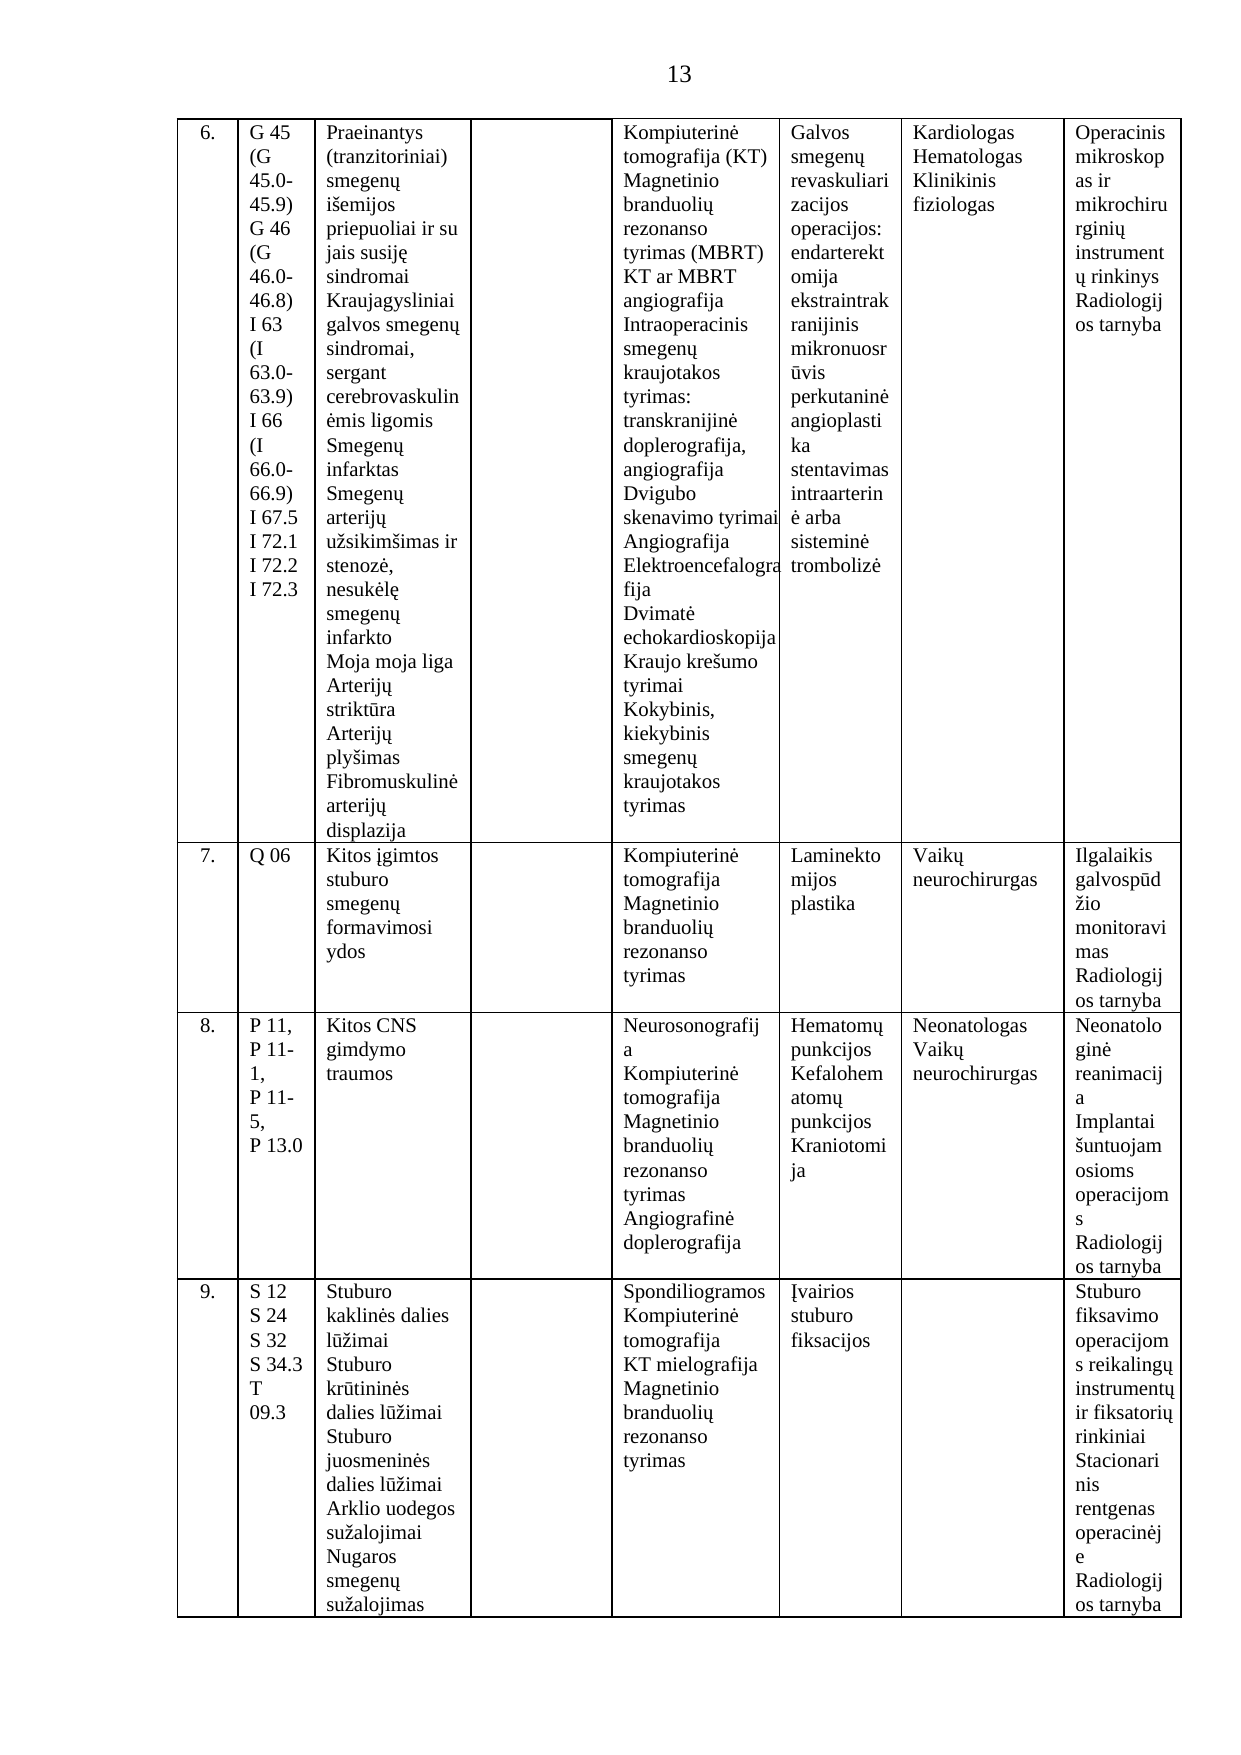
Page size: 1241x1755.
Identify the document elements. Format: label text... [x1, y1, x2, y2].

table_cell Q 06 [239, 843, 314, 1012]
table_cell [902, 1280, 1063, 1616]
table_cell [472, 1280, 611, 1616]
table_cell 8. [178, 1013, 237, 1278]
table_cell Kompiuterinė tomografija Magnetinio branduolių rezonanso tyrimas [613, 843, 779, 1012]
table_cell Kardiologas Hematologas Klinikinis fiziologas [902, 119, 1063, 842]
table_cell Spondiliogramos Kompiuterinė tomografija KT mielografija Magnetinio branduolių rezonanso tyrimas [613, 1280, 779, 1616]
table_cell P 11, P 11-1, P 11-5, P 13.0 [239, 1013, 314, 1278]
table_cell 9. [178, 1280, 237, 1616]
table_cell Laminektomijos plastika [780, 843, 901, 1012]
table_cell G 45 (G 45.0-45.9) G 46 (G 46.0-46.8) I 63 (I 63.0-63.9) I 66 (I 66.0-66.9) I 67.5 I 72.1 I 72.2 I 72.3 [239, 120, 314, 842]
table_cell Neonatologinė reanimacija Implantai šuntuojamosioms operacijoms Radiologijos tarnyba [1065, 1013, 1180, 1278]
table_cell Vaikų neurochirurgas [902, 843, 1063, 1012]
table_cell Įvairios stuburo fiksacijos [780, 1280, 901, 1616]
table_cell [472, 120, 611, 842]
table_cell Operacinis mikroskopas ir mikrochirurginių instrumentų rinkinys Radiologijos tarnyba [1065, 119, 1180, 842]
table_cell Praeinantys (tranzitoriniai) smegenų išemijos priepuoliai ir su jais susiję sindromai Kraujagysliniai galvos smegenų sindromai, sergant cerebrovaskulinėmis ligomis Smegenų infarktas Smegenų arterijų užsikimšimas ir stenozė, nesukėlę smegenų infarkto Moja moja liga Arterijų striktūra Arterijų plyšimas Fibromuskulinė arterijų displazija [316, 120, 470, 842]
table_cell Galvos smegenų revaskuliarizacijos operacijos: endarterektomija ekstraintrakranijinis mikronuosrūvis perkutaninė angioplastika stentavimas intraarterinė arba sisteminė trombolizė [780, 119, 901, 842]
table_cell Ilgalaikis galvospūdžio monitoravimas Radiologijos tarnyba [1065, 843, 1180, 1012]
table_cell 6. [178, 120, 237, 842]
table_cell [472, 1013, 611, 1278]
table_cell Stuburo fiksavimo operacijoms reikalingų instrumentų ir fiksatorių rinkiniai Stacionarinis rentgenas operacinėje Radiologijos tarnyba [1065, 1280, 1180, 1616]
table_cell [472, 843, 611, 1012]
table_cell Neonatologas Vaikų neurochirurgas [902, 1013, 1063, 1278]
table_cell Neurosonografija Kompiuterinė tomografija Magnetinio branduolių rezonanso tyrimas Angiografinė doplerografija [613, 1013, 779, 1278]
table_cell Stuburo kaklinės dalies lūžimai Stuburo krūtininės dalies lūžimai Stuburo juosmeninės dalies lūžimai Arklio uodegos sužalojimai Nugaros smegenų sužalojimas [316, 1280, 470, 1616]
table_cell 7. [178, 843, 237, 1012]
table_cell Kompiuterinė tomografija (KT) Magnetinio branduolių rezonanso tyrimas (MBRT) KT ar MBRT angiografija Intraoperacinis smegenų kraujotakos tyrimas: transkranijinė doplerografija, angiografija Dvigubo skenavimo tyrimai Angiografija Elektroencefalografija Dvimatė echokardioskopija Kraujo krešumo tyrimai Kokybinis, kiekybinis smegenų kraujotakos tyrimas [613, 119, 779, 842]
table_cell S 12 S 24 S 32 S 34.3 T 09.3 [239, 1280, 314, 1616]
table_cell Hematomų punkcijos Kefalohematomų punkcijos Kraniotomija [780, 1013, 901, 1278]
table_cell Kitos CNS gimdymo traumos [316, 1013, 470, 1278]
table_cell Kitos įgimtos stuburo smegenų formavimosi ydos [316, 843, 470, 1012]
